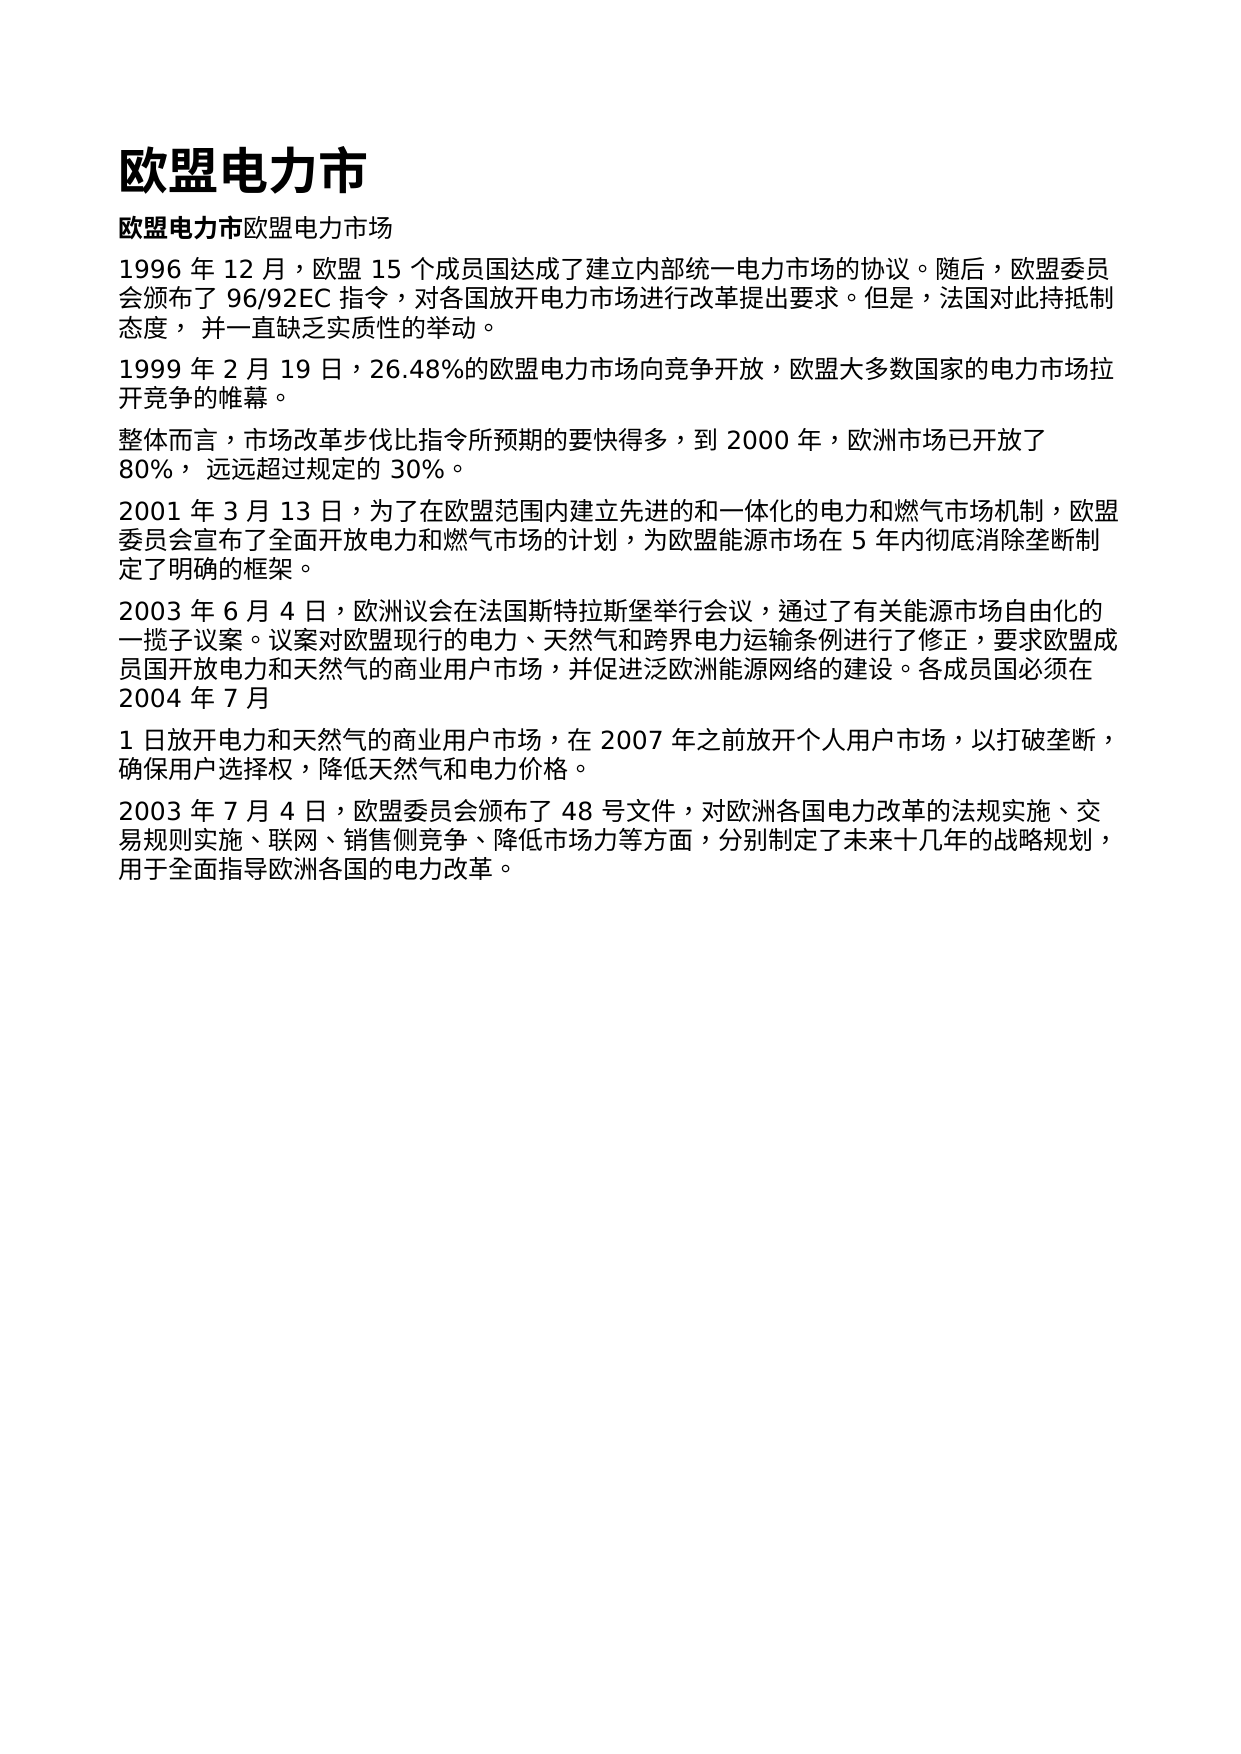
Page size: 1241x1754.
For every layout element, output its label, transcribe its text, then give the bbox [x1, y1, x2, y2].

text 整体而言，市场改革步伐比指令所预期的要快得多，到 2000 年，欧洲市场已开放了 80%， 远远超过规定的 30%。 [118, 426, 1122, 485]
subtitle 欧盟电力市 [118, 143, 1122, 201]
text 2003 年 6 月 4 日，欧洲议会在法国斯特拉斯堡举行会议，通过了有关能源市场自由化的一揽子议案。议案对欧盟现行的电力、天然气和跨界电力运输条例进行了修正，要求欧盟成员国开放电力和天然气的商业用户市场，并促进泛欧洲能源网络的建设。各成员国必须在 2004 年 7 月 [118, 597, 1122, 714]
text 1 日放开电力和天然气的商业用户市场，在 2007 年之前放开个人用户市场，以打破垄断，确保用户选择权，降低天然气和电力价格。 [118, 726, 1122, 785]
text 1999 年 2 月 19 日，26.48%的欧盟电力市场向竞争开放，欧盟大多数国家的电力市场拉开竞争的帷幕。 [118, 356, 1122, 414]
text 1996 年 12 月，欧盟 15 个成员国达成了建立内部统一电力市场的协议。随后，欧盟委员会颁布了 96/92EC 指令，对各国放开电力市场进行改革提出要求。但是，法国对此持抵制态度， 并一直缺乏实质性的举动。 [118, 256, 1122, 343]
text 欧盟电力市欧盟电力市场 [118, 214, 1122, 243]
text 2003 年 7 月 4 日，欧盟委员会颁布了 48 号文件，对欧洲各国电力改革的法规实施、交易规则实施、联网、销售侧竞争、降低市场力等方面，分别制定了未来十几年的战略规划，用于全面指导欧洲各国的电力改革。 [118, 797, 1122, 885]
text 2001 年 3 月 13 日，为了在欧盟范围内建立先进的和一体化的电力和燃气市场机制，欧盟委员会宣布了全面开放电力和燃气市场的计划，为欧盟能源市场在 5 年内彻底消除垄断制定了明确的框架。 [118, 497, 1122, 585]
